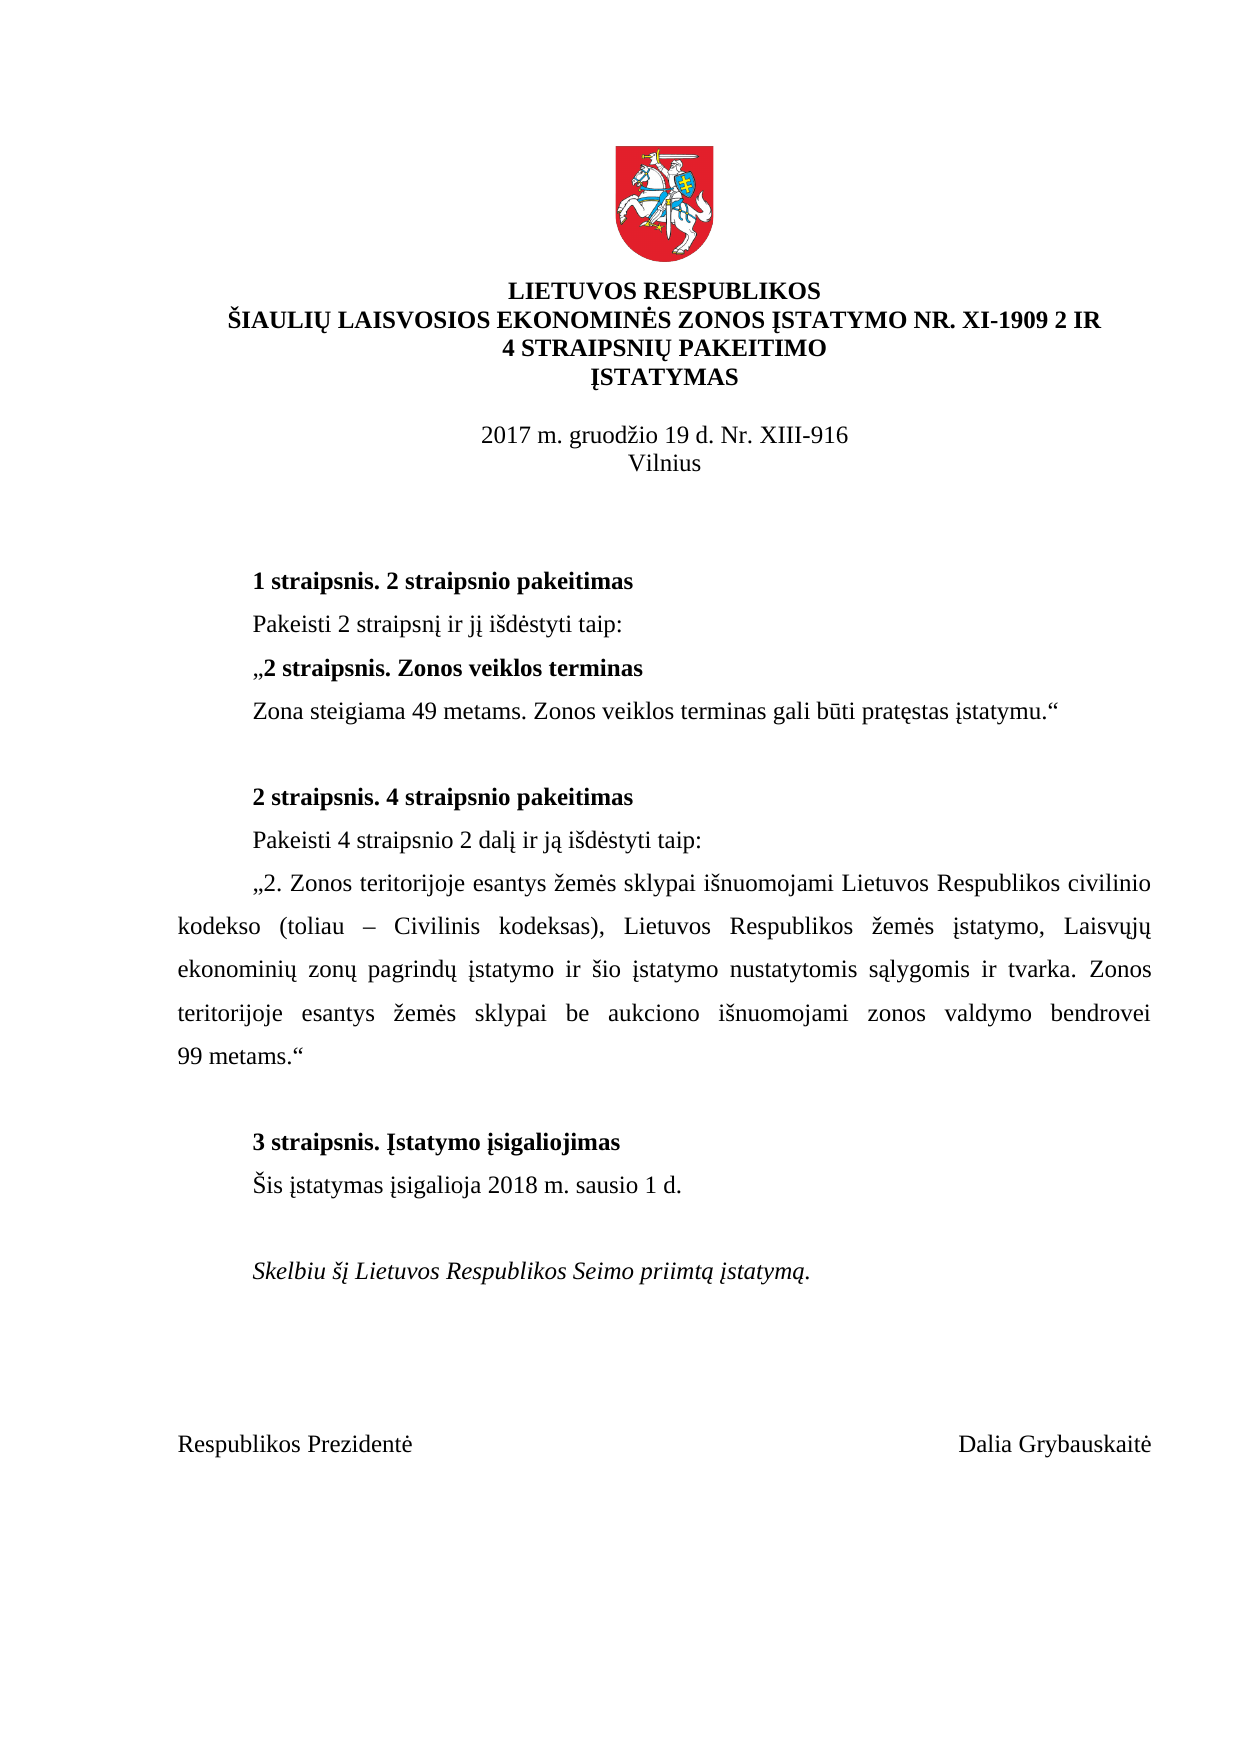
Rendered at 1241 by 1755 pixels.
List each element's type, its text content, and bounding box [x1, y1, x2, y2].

text 1 straipsnis. 2 straipsnio pakeitimas [177, 566, 1152, 595]
text 2017 m. gruodžio 19 d. Nr. XIII-916 [177, 420, 1152, 448]
text Zona steigiama 49 metams. Zonos veiklos terminas gali būti pratęstas įstatymu.“ [177, 696, 1152, 724]
text 2 straipsnis. 4 straipsnio pakeitimas [177, 782, 1152, 811]
text „2 straipsnis. Zonos veiklos terminas [177, 653, 1152, 681]
text Respublikos Prezidentė Dalia Grybauskaitė [177, 1429, 1152, 1458]
text ĮSTATYMAS [177, 362, 1152, 391]
text Pakeisti 2 straipsnį ir jį išdėstyti taip: [177, 609, 1152, 638]
text Pakeisti 4 straipsnio 2 dalį ir ją išdėstyti taip: [177, 825, 1152, 854]
text ŠIAULIŲ LAISVOSIOS EKONOMINĖS ZONOS ĮSTATYMO NR. XI-1909 2 IR 4 STRAIPSNIŲ PAKEITIMO [177, 305, 1152, 362]
text Skelbiu šį Lietuvos Respublikos Seimo priimtą įstatymą. [177, 1256, 1152, 1285]
text Vilnius [177, 448, 1152, 477]
text „2. Zonos teritorijoje esantys žemės sklypai išnuomojami Lietuvos Respublikos civilinio kodekso (toliau – Civilinis kodeksas), Lietuvos Respublikos žemės įstatymo, Laisvųjų ekonominių zonų pagrindų įstatymo ir šio įstatymo nustatytomis sąlygomis ir tvarka. Zonos teritorijoje esantys žemės sklypai be aukciono išnuomojami zonos valdymo bendrovei 99 metams.“ [177, 868, 1152, 1069]
text LIETUVOS RESPUBLIKOS [177, 276, 1152, 305]
text Šis įstatymas įsigalioja 2018 m. sausio 1 d. [177, 1170, 1152, 1199]
text 3 straipsnis. Įstatymo įsigaliojimas [177, 1127, 1152, 1156]
